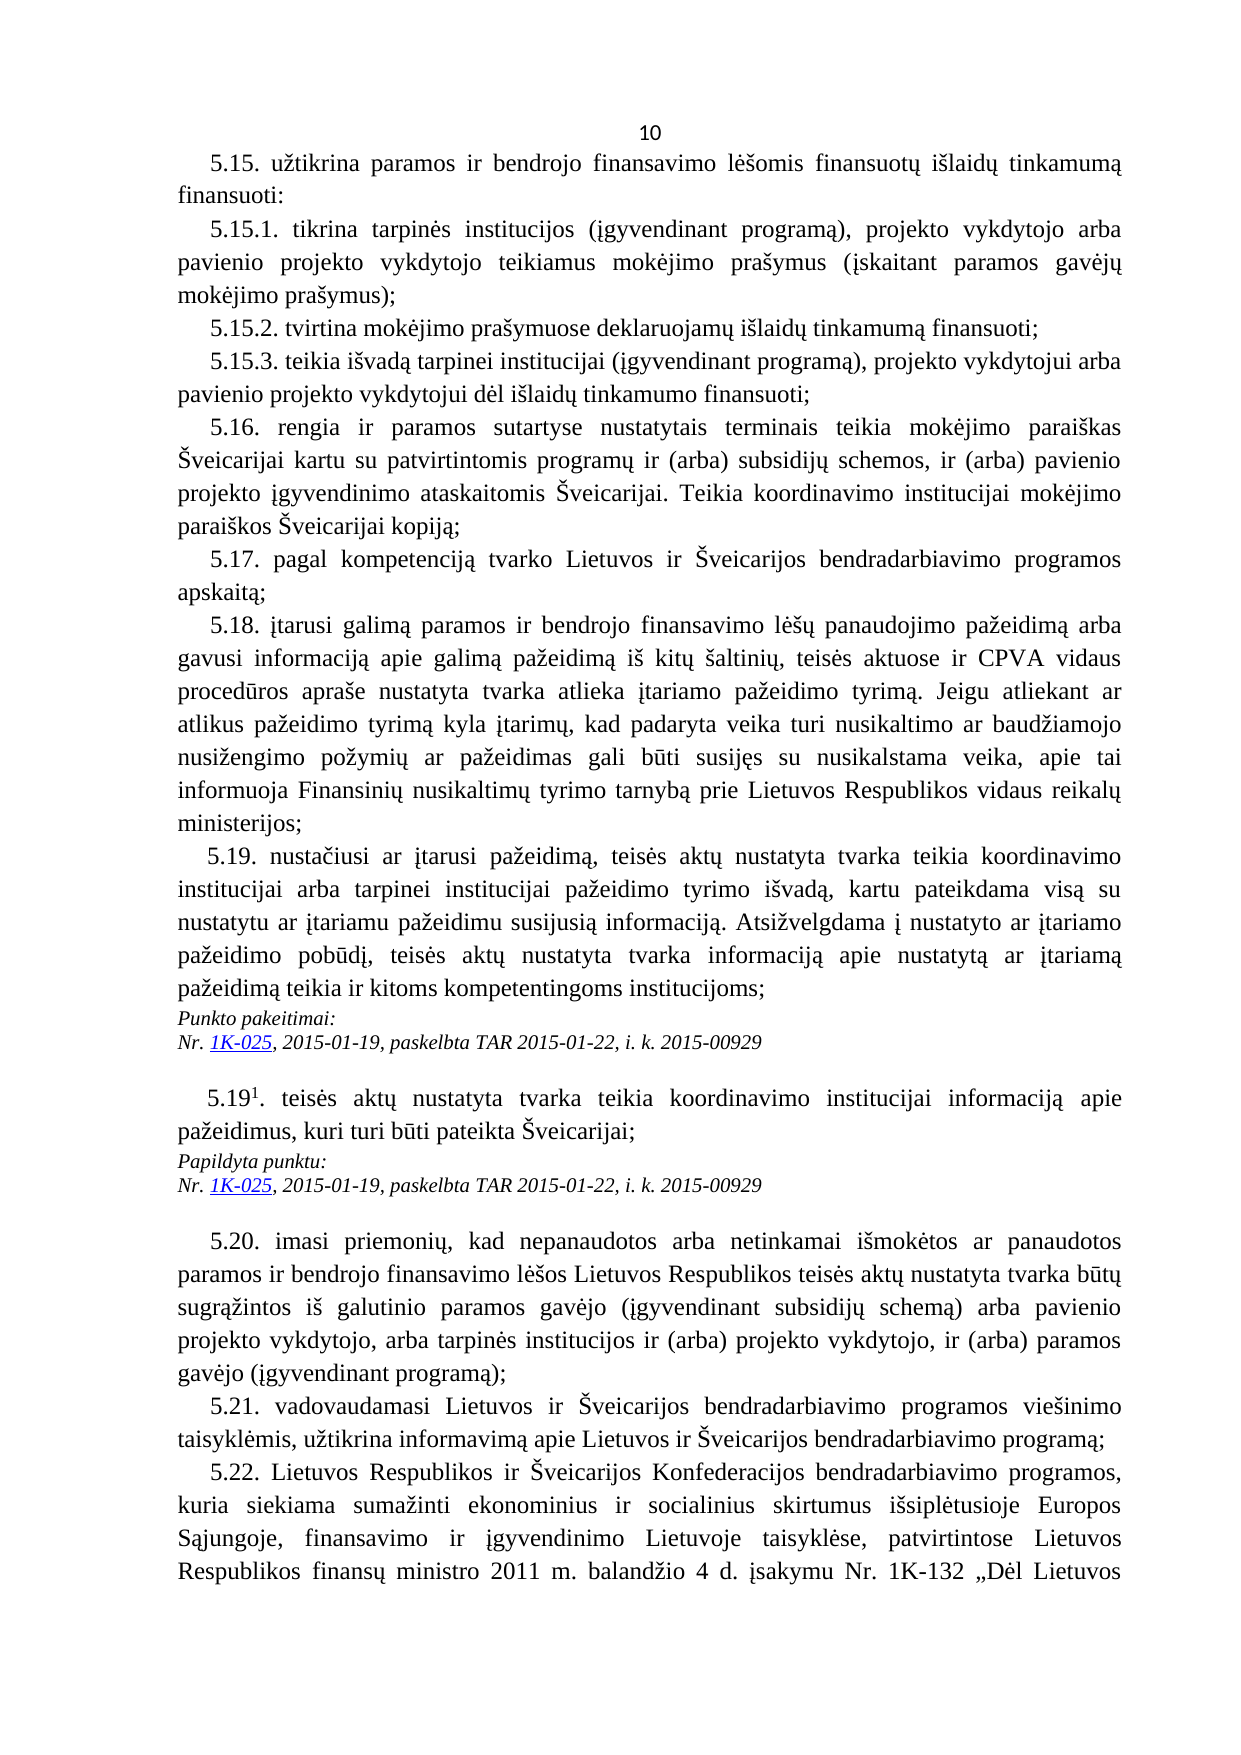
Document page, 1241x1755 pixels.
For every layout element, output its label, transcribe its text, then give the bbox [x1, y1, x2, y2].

text Nr. 1K-025, 2015-01-19, paskelbta TAR 2015-01-22, i. k. 2015-00929 [177, 1030, 1122, 1054]
text 5.20. imasi priemonių, kad nepanaudotos arba netinkamai išmokėtos ar panaudotos paramos ir bendrojo finansavimo lėšos Lietuvos Respublikos teisės aktų nustatyta tvarka būtų sugrąžintos iš galutinio paramos gavėjo (įgyvendinant subsidijų schemą) arba pavienio projekto vykdytojo, arba tarpinės institucijos ir (arba) projekto vykdytojo, ir (arba) paramos gavėjo (įgyvendinant programą); [177, 1226, 1122, 1387]
text 5.15.3. teikia išvadą tarpinei institucijai (įgyvendinant programą), projekto vykdytojui arba pavienio projekto vykdytojui dėl išlaidų tinkamumo finansuoti; [177, 346, 1122, 407]
text Punkto pakeitimai: [177, 1006, 1122, 1030]
text 5.21. vadovaudamasi Lietuvos ir Šveicarijos bendradarbiavimo programos viešinimo taisyklėmis, užtikrina informavimą apie Lietuvos ir Šveicarijos bendradarbiavimo programą; [177, 1391, 1122, 1453]
text 5.18. įtarusi galimą paramos ir bendrojo finansavimo lėšų panaudojimo pažeidimą arba gavusi informaciją apie galimą pažeidimą iš kitų šaltinių, teisės aktuose ir CPVA vidaus procedūros apraše nustatyta tvarka atlieka įtariamo pažeidimo tyrimą. Jeigu atliekant ar atlikus pažeidimo tyrimą kyla įtarimų, kad padaryta veika turi nusikaltimo ar baudžiamojo nusižengimo požymių ar pažeidimas gali būti susijęs su nusikalstama veika, apie tai informuoja Finansinių nusikaltimų tyrimo tarnybą prie Lietuvos Respublikos vidaus reikalų ministerijos; [177, 610, 1122, 837]
text 5.15. užtikrina paramos ir bendrojo finansavimo lėšomis finansuotų išlaidų tinkamumą finansuoti: [177, 148, 1122, 209]
text 5.22. Lietuvos Respublikos ir Šveicarijos Konfederacijos bendradarbiavimo programos, kuria siekiama sumažinti ekonominius ir socialinius skirtumus išsiplėtusioje Europos Sąjungoje, finansavimo ir įgyvendinimo Lietuvoje taisyklėse, patvirtintose Lietuvos Respublikos finansų ministro 2011 m. balandžio 4 d. įsakymu Nr. 1K-132 „Dėl Lietuvos [177, 1457, 1122, 1585]
text 5.17. pagal kompetenciją tvarko Lietuvos ir Šveicarijos bendradarbiavimo programos apskaitą; [177, 544, 1122, 606]
text Nr. 1K-025, 2015-01-19, paskelbta TAR 2015-01-22, i. k. 2015-00929 [177, 1173, 1122, 1197]
text 5.191. teisės aktų nustatyta tvarka teikia koordinavimo institucijai informaciją apie pažeidimus, kuri turi būti pateikta Šveicarijai; [177, 1083, 1122, 1145]
text 5.15.1. tikrina tarpinės institucijos (įgyvendinant programą), projekto vykdytojo arba pavienio projekto vykdytojo teikiamus mokėjimo prašymus (įskaitant paramos gavėjų mokėjimo prašymus); [177, 214, 1122, 308]
text Papildyta punktu: [177, 1149, 1122, 1173]
text 5.16. rengia ir paramos sutartyse nustatytais terminais teikia mokėjimo paraiškas Šveicarijai kartu su patvirtintomis programų ir (arba) subsidijų schemos, ir (arba) pavienio projekto įgyvendinimo ataskaitomis Šveicarijai. Teikia koordinavimo institucijai mokėjimo paraiškos Šveicarijai kopiją; [177, 412, 1122, 539]
text 5.19. nustačiusi ar įtarusi pažeidimą, teisės aktų nustatyta tvarka teikia koordinavimo institucijai arba tarpinei institucijai pažeidimo tyrimo išvadą, kartu pateikdama visą su nustatytu ar įtariamu pažeidimu susijusią informaciją. Atsižvelgdama į nustatyto ar įtariamo pažeidimo pobūdį, teisės aktų nustatyta tvarka informaciją apie nustatytą ar įtariamą pažeidimą teikia ir kitoms kompetentingoms institucijoms; [177, 841, 1122, 1002]
text 5.15.2. tvirtina mokėjimo prašymuose deklaruojamų išlaidų tinkamumą finansuoti; [177, 313, 1122, 341]
